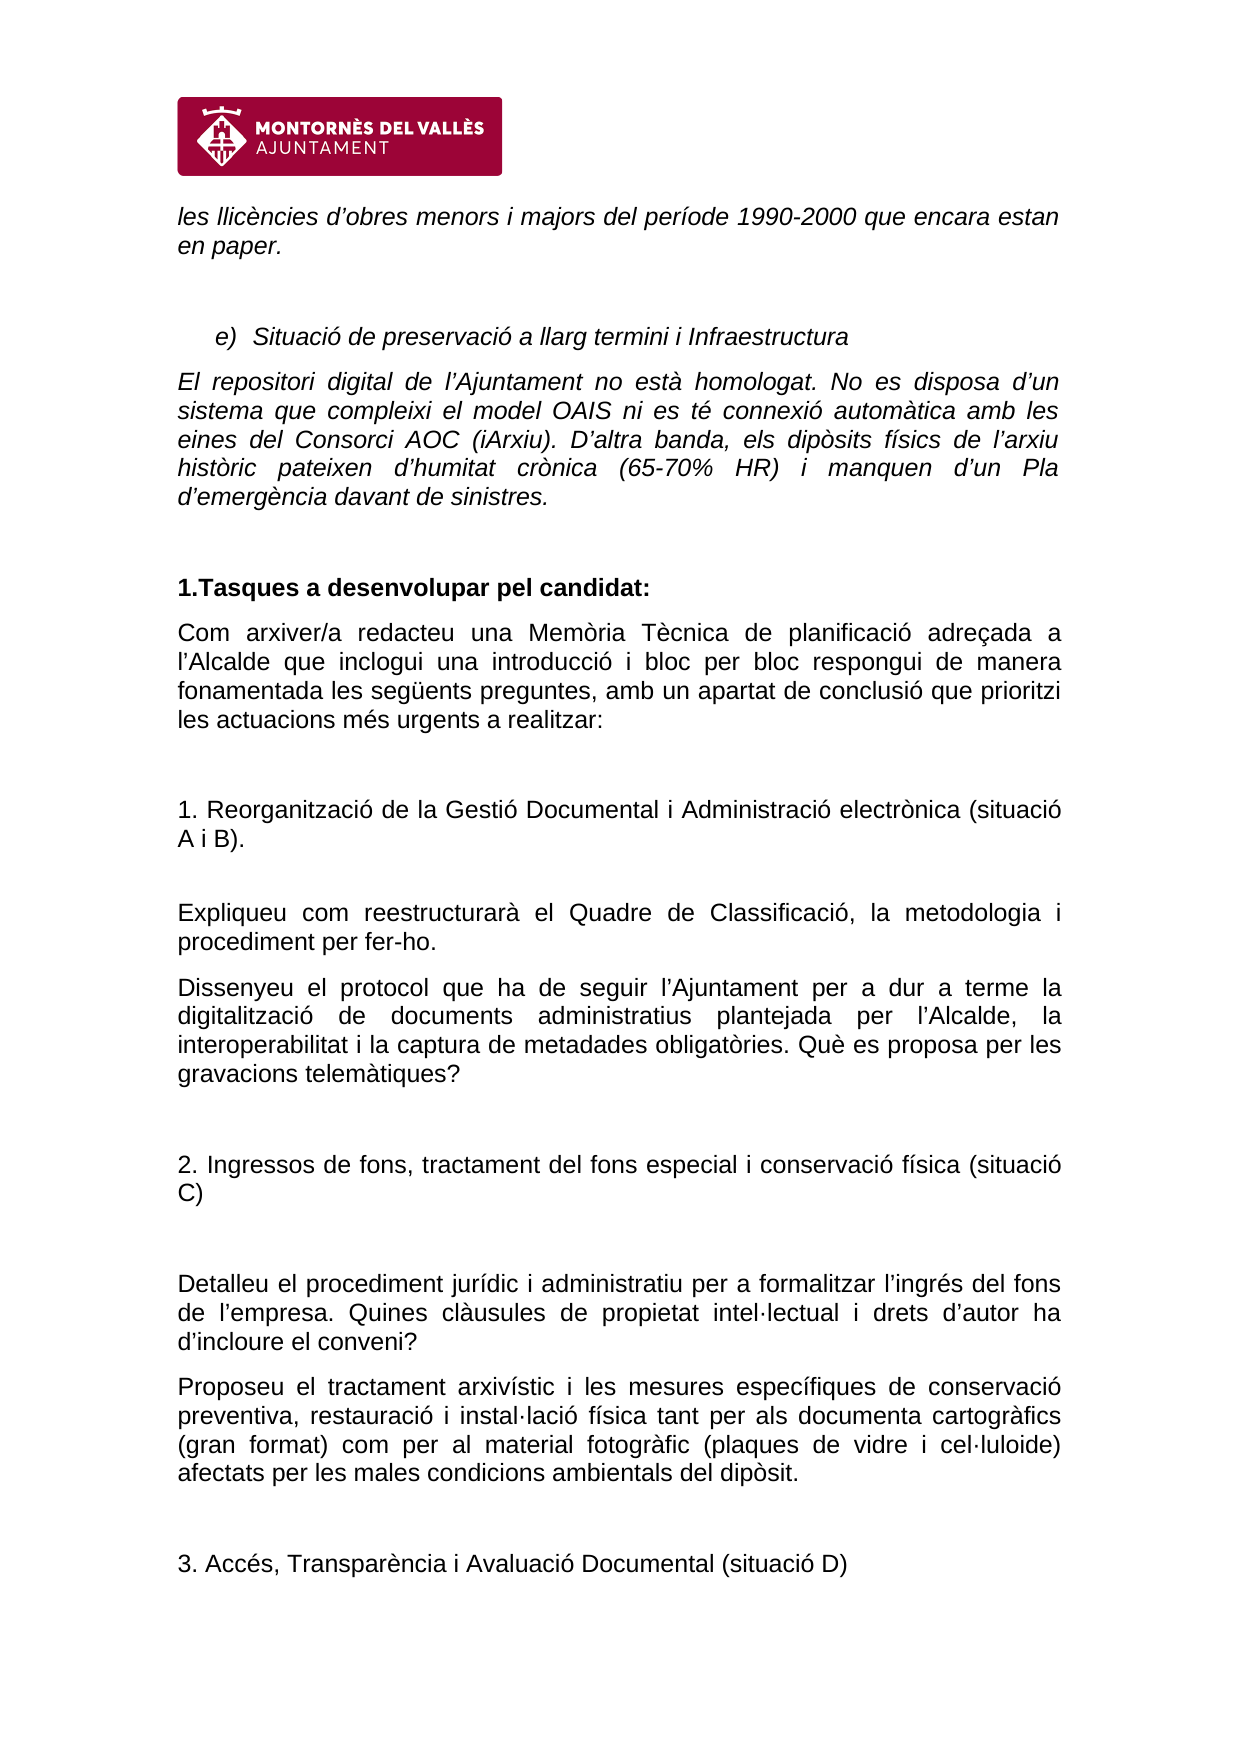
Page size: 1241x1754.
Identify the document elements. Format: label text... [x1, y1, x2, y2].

text El repositori digital de l’Ajuntament no està homologat. No es disposa d’un sistema que compleixi el model OAIS ni es té connexió automàtica amb les eines del Consorci AOC (iArxiu). D’altra banda, els dipòsits físics de l’arxiu històric pateixen d’humitat crònica (65-70% HR) i manquen d’un Pla d’emergència davant de sinistres. [177, 367, 1063, 511]
list Situació de preservació a llarg termini i Infraestructura [215, 322, 1063, 351]
text Com arxiver/a redacteu una Memòria Tècnica de planificació adreçada a l’Alcalde que inclogui una introducció i bloc per bloc respongui de manera fonamentada les següents preguntes, amb un apartat de conclusió que prioritzi les actuacions més urgents a realitzar: [177, 618, 1063, 733]
text 3. Accés, Transparència i Avaluació Documental (situació D) [177, 1549, 1063, 1578]
text Dissenyeu el protocol que ha de seguir l’Ajuntament per a dur a terme la digitalització de documents administratius plantejada per l’Alcalde, la interoperabilitat i la captura de metadades obligatòries. Què es proposa per les gravacions telemàtiques? [177, 973, 1063, 1088]
text 1. Reorganització de la Gestió Documental i Administració electrònica (situació A i B). [177, 796, 1063, 853]
text les llicències d’obres menors i majors del període 1990-2000 que encara estan en paper. [177, 202, 1063, 260]
text 1.Tasques a desenvolupar pel candidat: [177, 573, 1063, 602]
text Detalleu el procediment jurídic i administratiu per a formalitzar l’ingrés del fons de l’empresa. Quines clàusules de propietat intel·lectual i drets d’autor ha d’incloure el conveni? [177, 1269, 1063, 1356]
text Proposeu el tractament arxivístic i les mesures específiques de conservació preventiva, restauració i instal·lació física tant per als documenta cartogràfics (gran format) com per al material fotogràfic (plaques de vidre i cel·luloide) afectats per les males condicions ambientals del dipòsit. [177, 1372, 1063, 1487]
text Expliqueu com reestructurarà el Quadre de Classificació, la metodologia i procediment per fer-ho. [177, 870, 1063, 956]
text 2. Ingressos de fons, tractament del fons especial i conservació física (situació C) [177, 1150, 1063, 1207]
